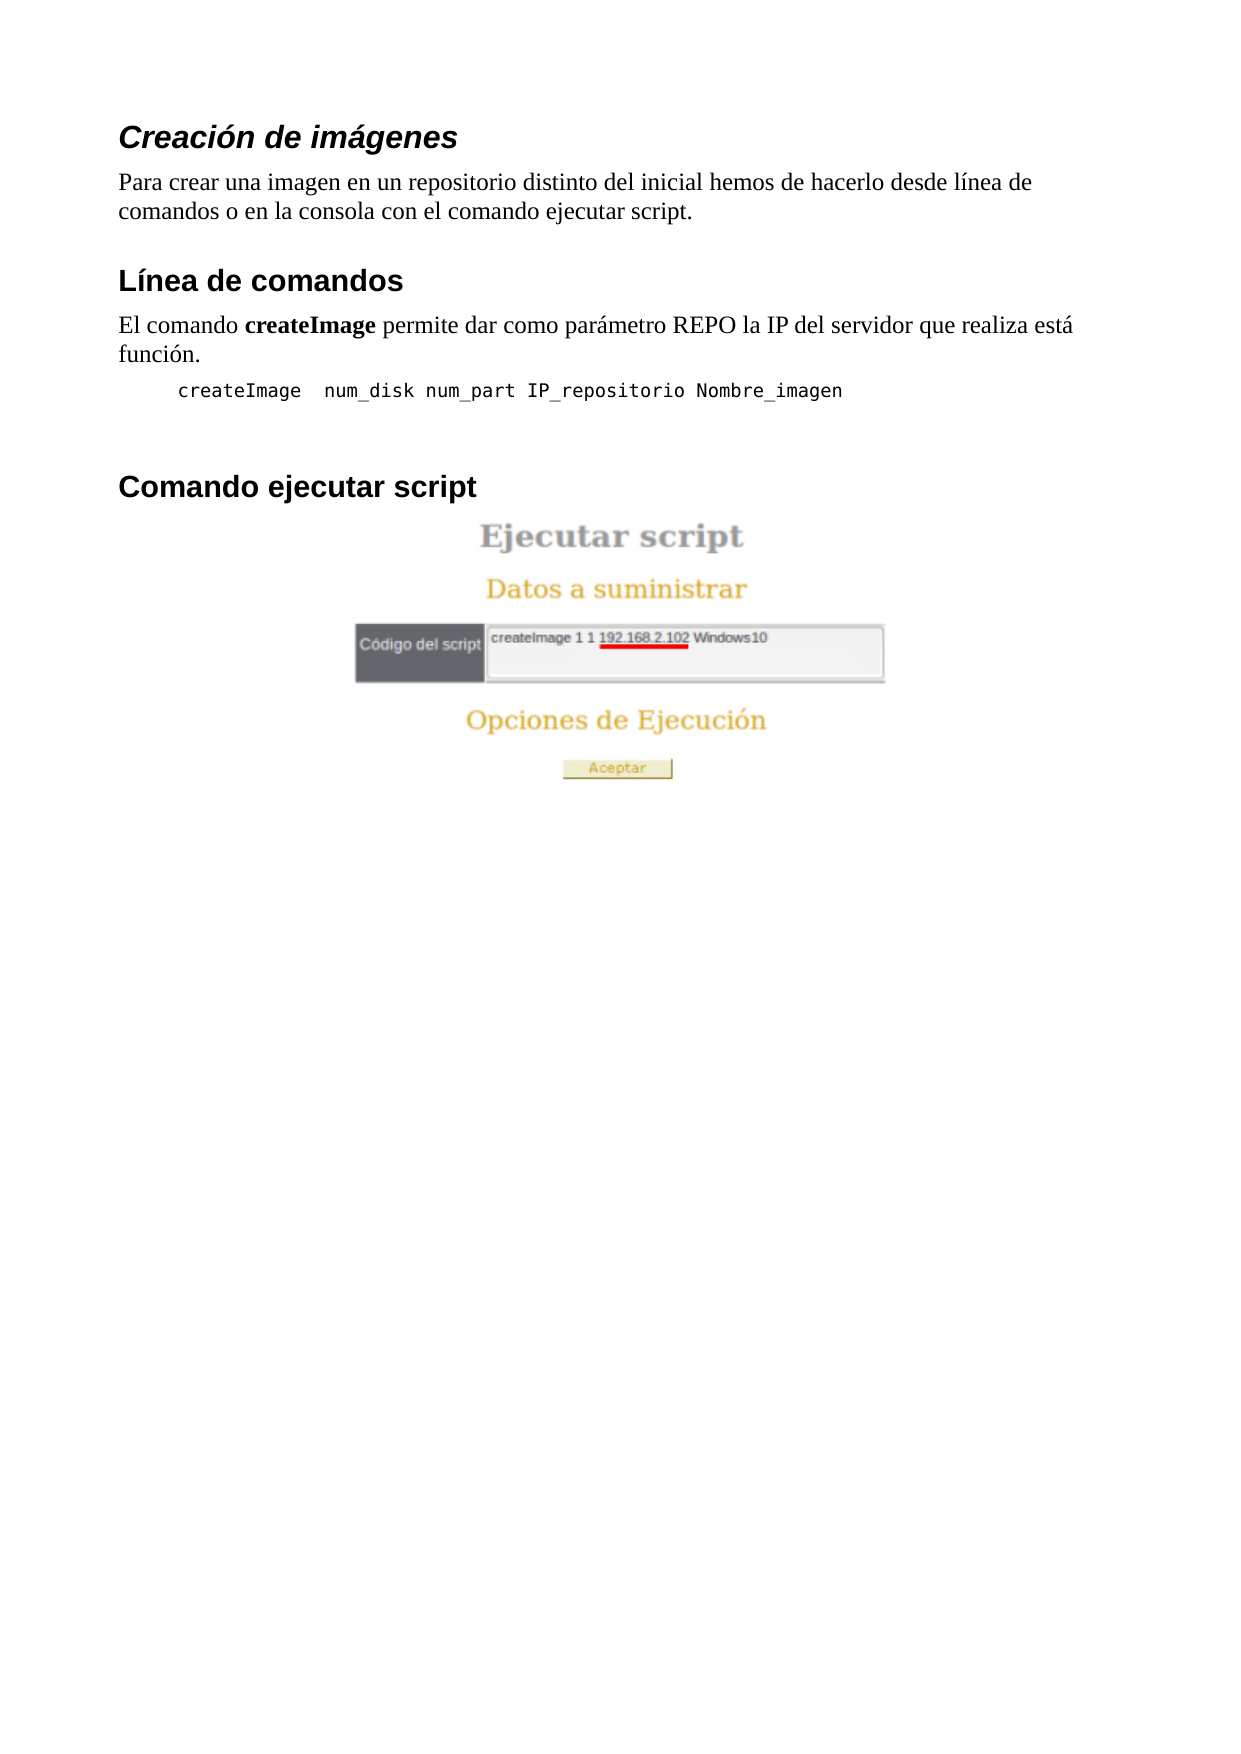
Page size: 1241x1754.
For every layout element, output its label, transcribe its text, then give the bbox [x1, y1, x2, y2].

text El comando createImage permite dar como parámetro REPO la IP del servidor que realiza está función. [118, 310, 1122, 368]
subtitle Creación de imágenes [118, 118, 1122, 155]
text createImage num_disk num_part IP_repositorio Nombre_imagen [177, 380, 1063, 402]
text Para crear una imagen en un repositorio distinto del inicial hemos de hacerlo desde línea de comandos o en la consola con el comando ejecutar script. [118, 167, 1122, 225]
subtitle Comando ejecutar script [118, 468, 1122, 504]
subtitle Línea de comandos [118, 262, 1122, 298]
